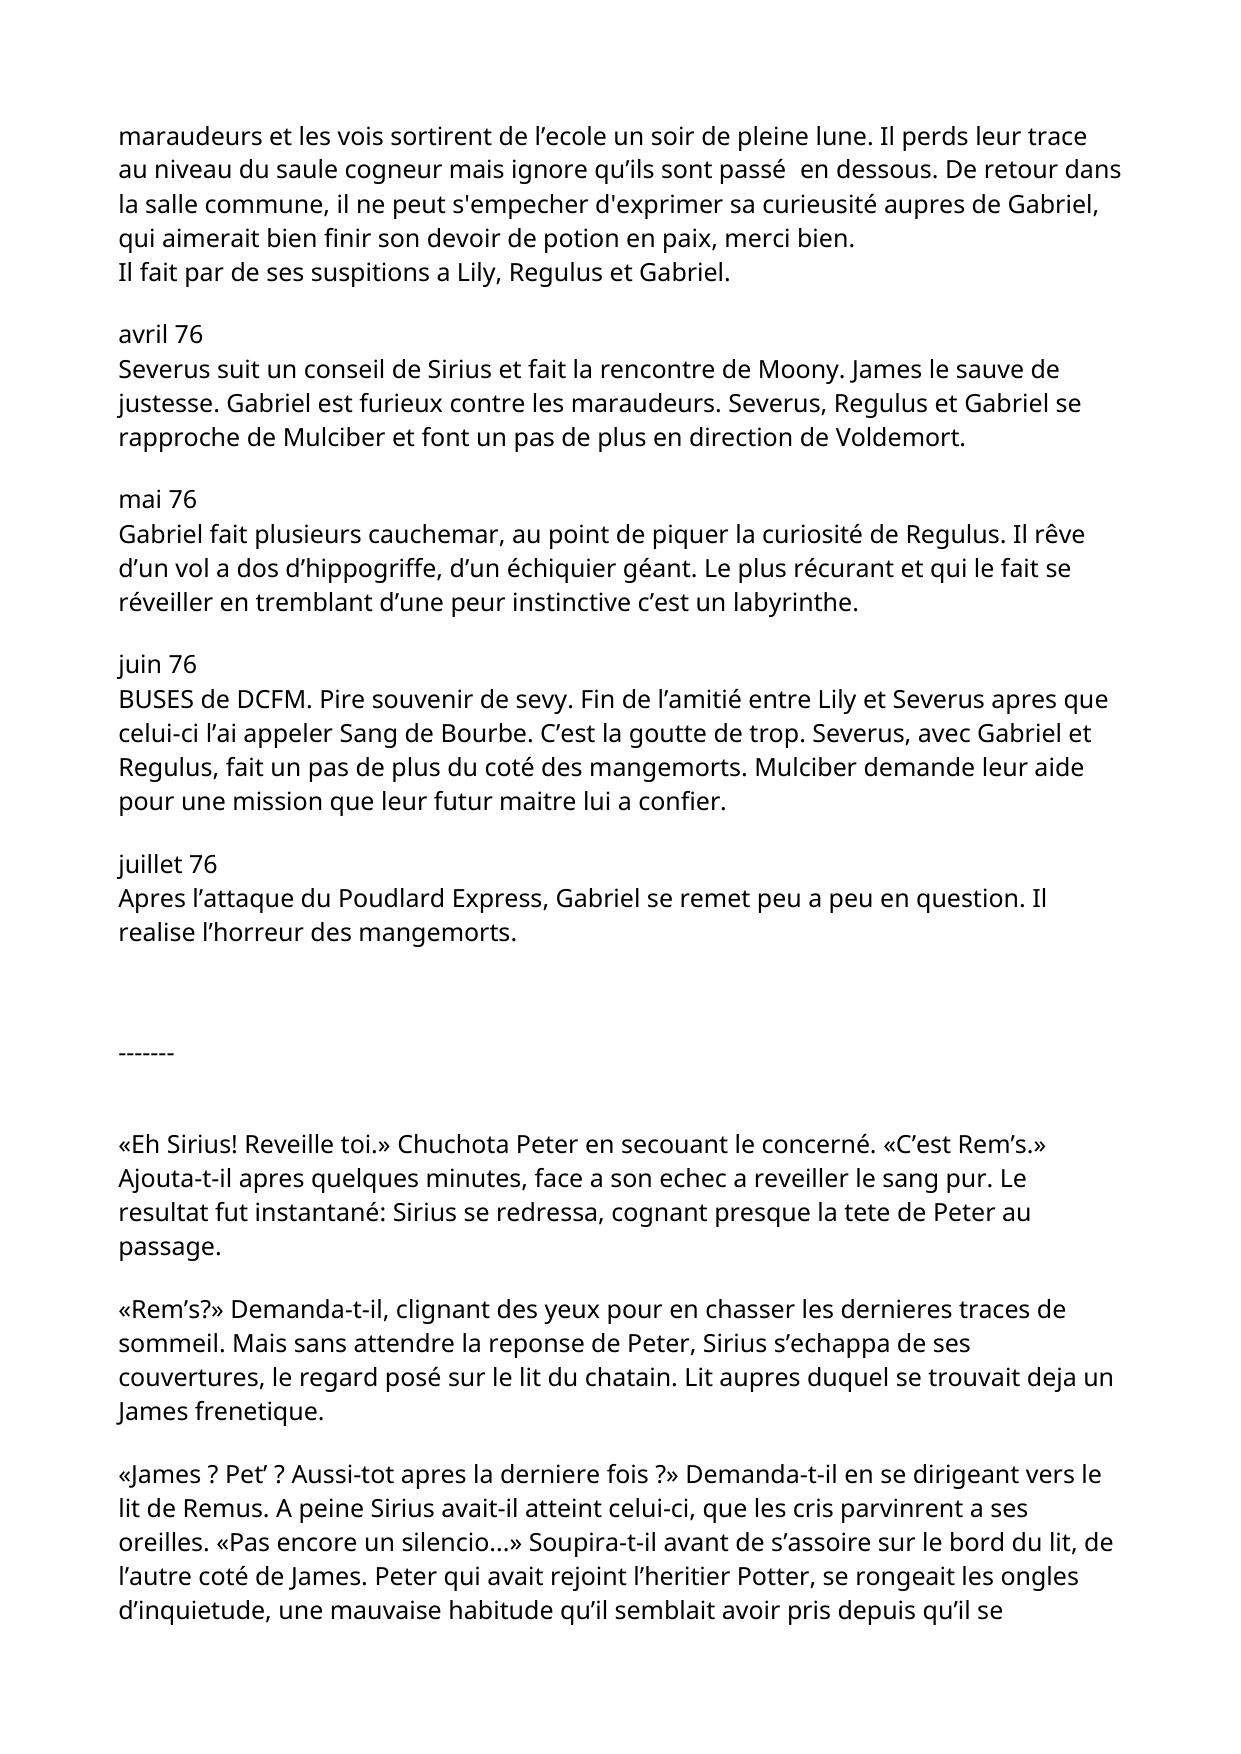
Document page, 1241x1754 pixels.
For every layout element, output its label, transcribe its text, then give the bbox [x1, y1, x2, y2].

text «Eh Sirius! Reveille toi.» Chuchota Peter en secouant le concerné. «C’est Rem’s.» Ajouta-t-il apres quelques minutes, face a son echec a reveiller le sang pur. Le resultat fut instantané: Sirius se redressa, cognant presque la tete de Peter au passage. [118, 1126, 1122, 1262]
text Severus suit un conseil de Sirius et fait la rencontre de Moony. James le sauve de justesse. Gabriel est furieux contre les maraudeurs. Severus, Regulus et Gabriel se rapproche de Mulciber et font un pas de plus en direction de Voldemort. [118, 351, 1122, 453]
text «James ? Pet’ ? Aussi-tot apres la derniere fois ?» Demanda-t-il en se dirigeant vers le lit de Remus. A peine Sirius avait-il atteint celui-ci, que les cris parvinrent a ses oreilles. «Pas encore un silencio...» Soupira-t-il avant de s’assoire sur le bord du lit, de l’autre coté de James. Peter qui avait rejoint l’heritier Potter, se rongeait les ongles d’inquietude, une mauvaise habitude qu’il semblait avoir pris depuis qu’il se [118, 1456, 1122, 1627]
text juillet 76 [118, 846, 1122, 880]
text ------- [118, 1035, 1122, 1069]
text mai 76 [118, 482, 1122, 516]
text juin 76 [118, 647, 1122, 681]
text BUSES de DCFM. Pire souvenir de sevy. Fin de l’amitié entre Lily et Severus apres que celui-ci l’ai appeler Sang de Bourbe. C’est la goutte de trop. Severus, avec Gabriel et Regulus, fait un pas de plus du coté des mangemorts. Mulciber demande leur aide pour une mission que leur futur maitre lui a confier. [118, 681, 1122, 817]
text maraudeurs et les vois sortirent de l’ecole un soir de pleine lune. Il perds leur trace au niveau du saule cogneur mais ignore qu’ils sont passé en dessous. De retour dans la salle commune, il ne peut s'empecher d'exprimer sa curieusité aupres de Gabriel, qui aimerait bien finir son devoir de potion en paix, merci bien. [118, 118, 1122, 254]
text Apres l’attaque du Poudlard Express, Gabriel se remet peu a peu en question. Il realise l’horreur des mangemorts. [118, 880, 1122, 948]
text Gabriel fait plusieurs cauchemar, au point de piquer la curiosité de Regulus. Il rêve d’un vol a dos d’hippogriffe, d’un échiquier géant. Le plus récurant et qui le fait se réveiller en tremblant d’une peur instinctive c’est un labyrinthe. [118, 516, 1122, 618]
text «Rem’s?» Demanda-t-il, clignant des yeux pour en chasser les dernieres traces de sommeil. Mais sans attendre la reponse de Peter, Sirius s’echappa de ses couvertures, le regard posé sur le lit du chatain. Lit aupres duquel se trouvait deja un James frenetique. [118, 1291, 1122, 1427]
text Il fait par de ses suspitions a Lily, Regulus et Gabriel. [118, 254, 1122, 288]
text avril 76 [118, 317, 1122, 351]
